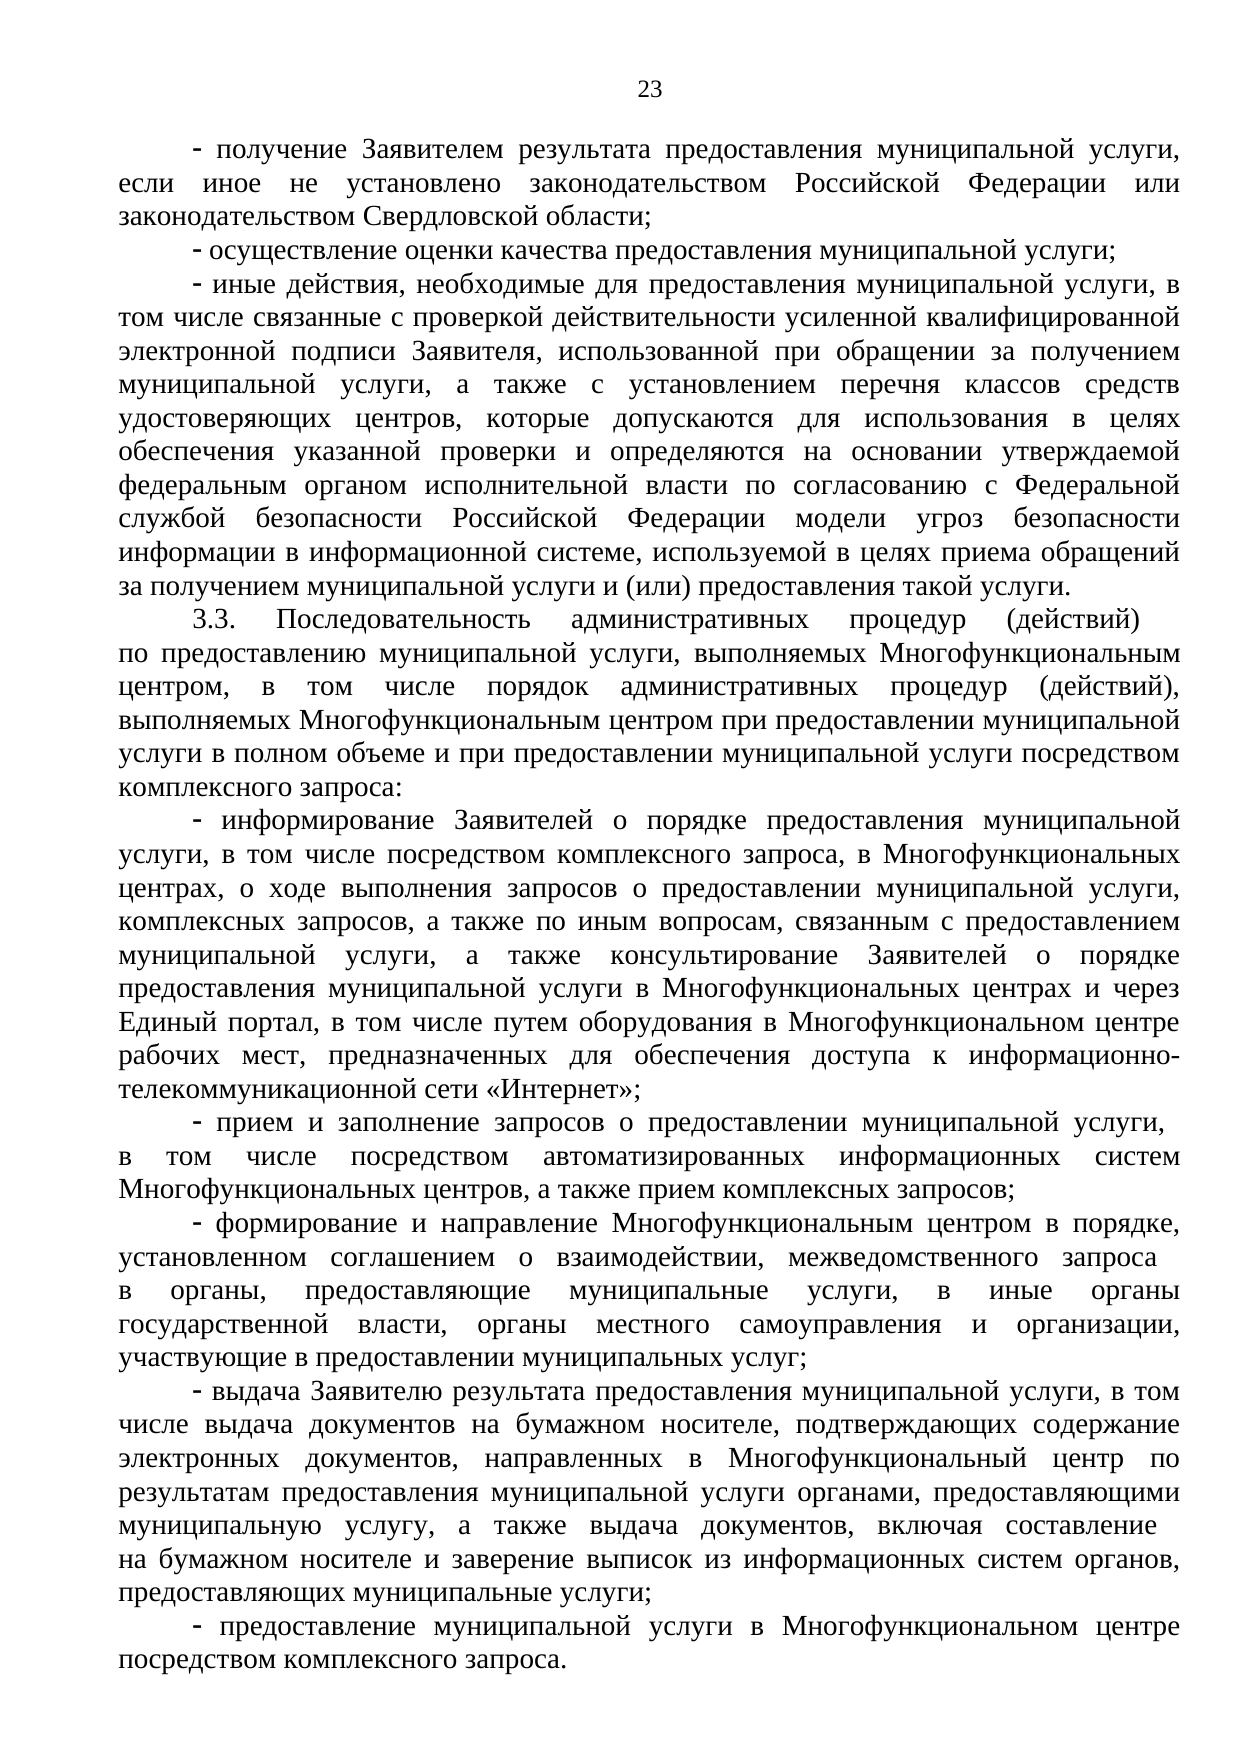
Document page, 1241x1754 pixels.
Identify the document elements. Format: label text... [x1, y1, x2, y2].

text 3.3. Последовательность административных процедур (действий) по предоставлению муниципальной услуги, выполняемых Многофункциональным центром, в том числе порядок административных процедур (действий), выполняемых Многофункциональным центром при предоставлении муниципальной услуги в полном объеме и при предоставлении муниципальной услуги посредством комплексного запроса: [118, 601, 1181, 802]
text  прием и заполнение запросов о предоставлении муниципальной услуги, в том числе посредством автоматизированных информационных систем Многофункциональных центров, а также прием комплексных запросов; [118, 1104, 1181, 1205]
text  иные действия, необходимые для предоставления муниципальной услуги, в том числе связанные с проверкой действительности усиленной квалифицированной электронной подписи Заявителя, использованной при обращении за получением муниципальной услуги, а также с установлением перечня классов средств удостоверяющих центров, которые допускаются для использования в целях обеспечения указанной проверки и определяются на основании утверждаемой федеральным органом исполнительной власти по согласованию с Федеральной службой безопасности Российской Федерации модели угроз безопасности информации в информационной системе, используемой в целях приема обращений за получением муниципальной услуги и (или) предоставления такой услуги. [118, 266, 1181, 601]
text  выдача Заявителю результата предоставления муниципальной услуги, в том числе выдача документов на бумажном носителе, подтверждающих содержание электронных документов, направленных в Многофункциональный центр по результатам предоставления муниципальной услуги органами, предоставляющими муниципальную услугу, а также выдача документов, включая составление на бумажном носителе и заверение выписок из информационных систем органов, предоставляющих муниципальные услуги; [118, 1373, 1181, 1608]
text  осуществление оценки качества предоставления муниципальной услуги; [118, 232, 1181, 266]
text  предоставление муниципальной услуги в Многофункциональном центре посредством комплексного запроса. [118, 1608, 1181, 1675]
text  формирование и направление Многофункциональным центром в порядке, установленном соглашением о взаимодействии, межведомственного запроса в органы, предоставляющие муниципальные услуги, в иные органы государственной власти, органы местного самоуправления и организации, участвующие в предоставлении муниципальных услуг; [118, 1205, 1181, 1373]
text  информирование Заявителей о порядке предоставления муниципальной услуги, в том числе посредством комплексного запроса, в Многофункциональных центрах, о ходе выполнения запросов о предоставлении муниципальной услуги, комплексных запросов, а также по иным вопросам, связанным с предоставлением муниципальной услуги, а также консультирование Заявителей о порядке предоставления муниципальной услуги в Многофункциональных центрах и через Единый портал, в том числе путем оборудования в Многофункциональном центре рабочих мест, предназначенных для обеспечения доступа к информационно-телекоммуникационной сети «Интернет»; [118, 802, 1181, 1104]
text  получение Заявителем результата предоставления муниципальной услуги, если иное не установлено законодательством Российской Федерации или законодательством Свердловской области; [118, 131, 1181, 232]
